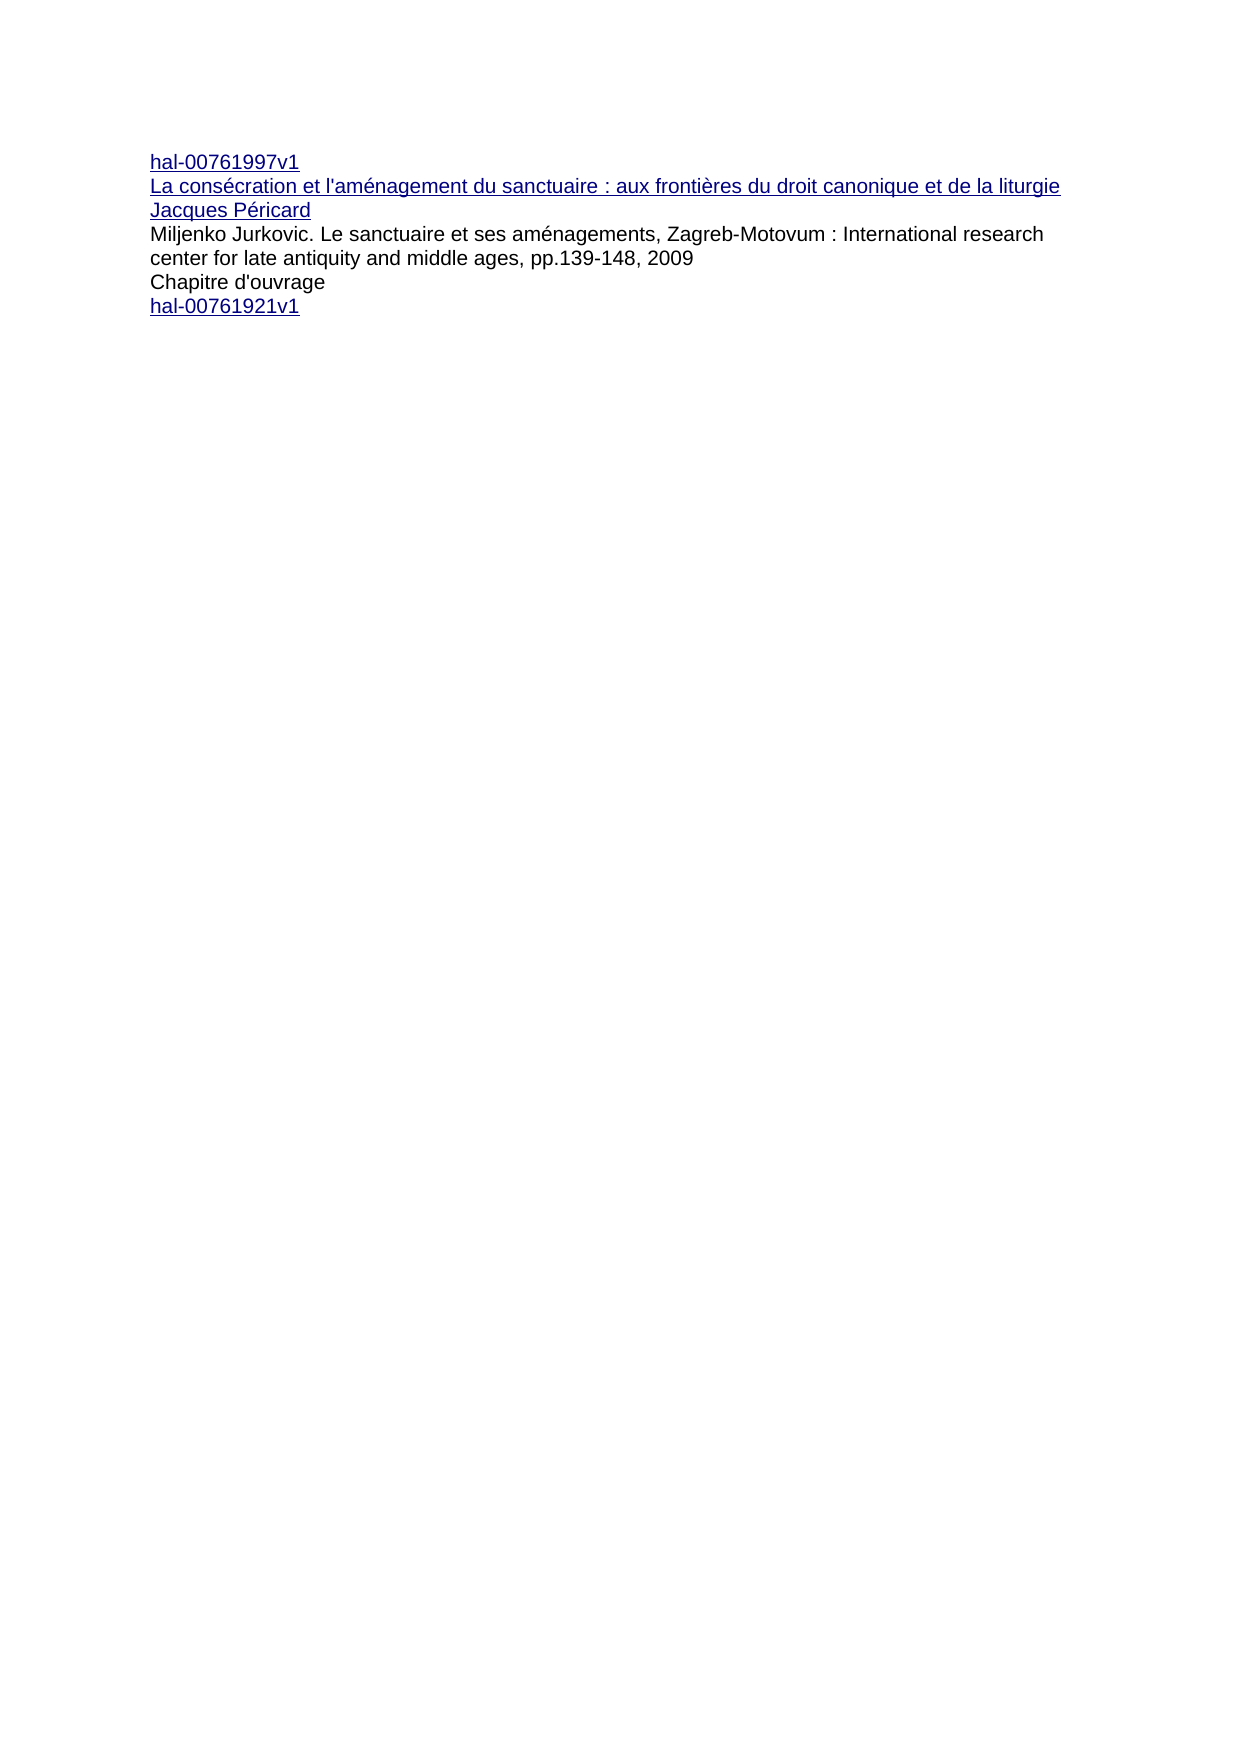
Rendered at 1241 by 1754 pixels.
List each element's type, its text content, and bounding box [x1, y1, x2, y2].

table_cell hal-00761997v1 [150, 150, 1090, 174]
table_cell La consécration et l'aménagement du sanctuaire : aux frontières du droit canonique et de la liturgie Jacques Péricard Miljenko Jurkovic. Le sanctuaire et ses aménagements, Zagreb-Motovum : International research center for late antiquity and middle ages, pp.139-148, 2009 Chapitre d'ouvrage hal-00761921v1 [150, 174, 1090, 318]
